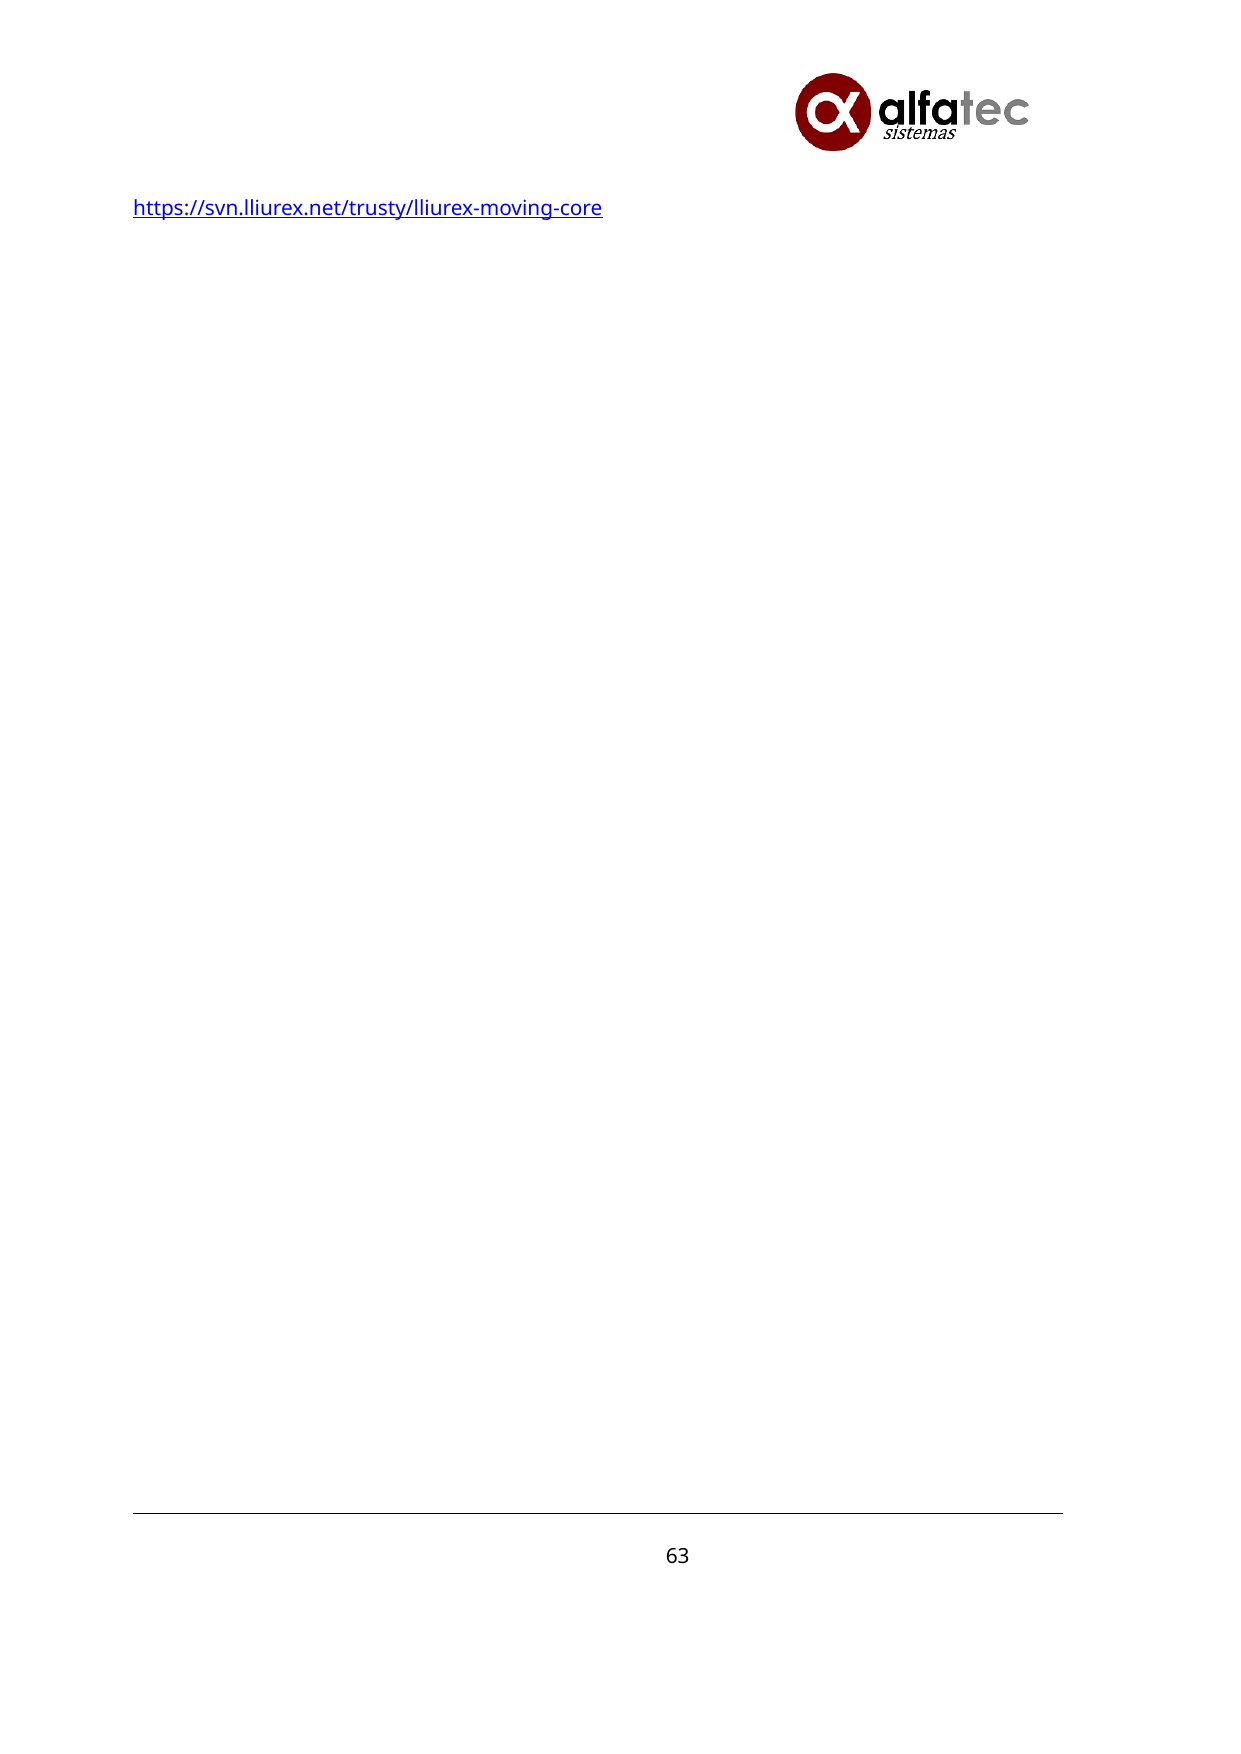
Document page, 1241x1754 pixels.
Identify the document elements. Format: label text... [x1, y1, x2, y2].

picture [795, 73, 1031, 151]
text https://svn.lliurex.net/trusty/lliurex-moving-core [133, 193, 1063, 221]
